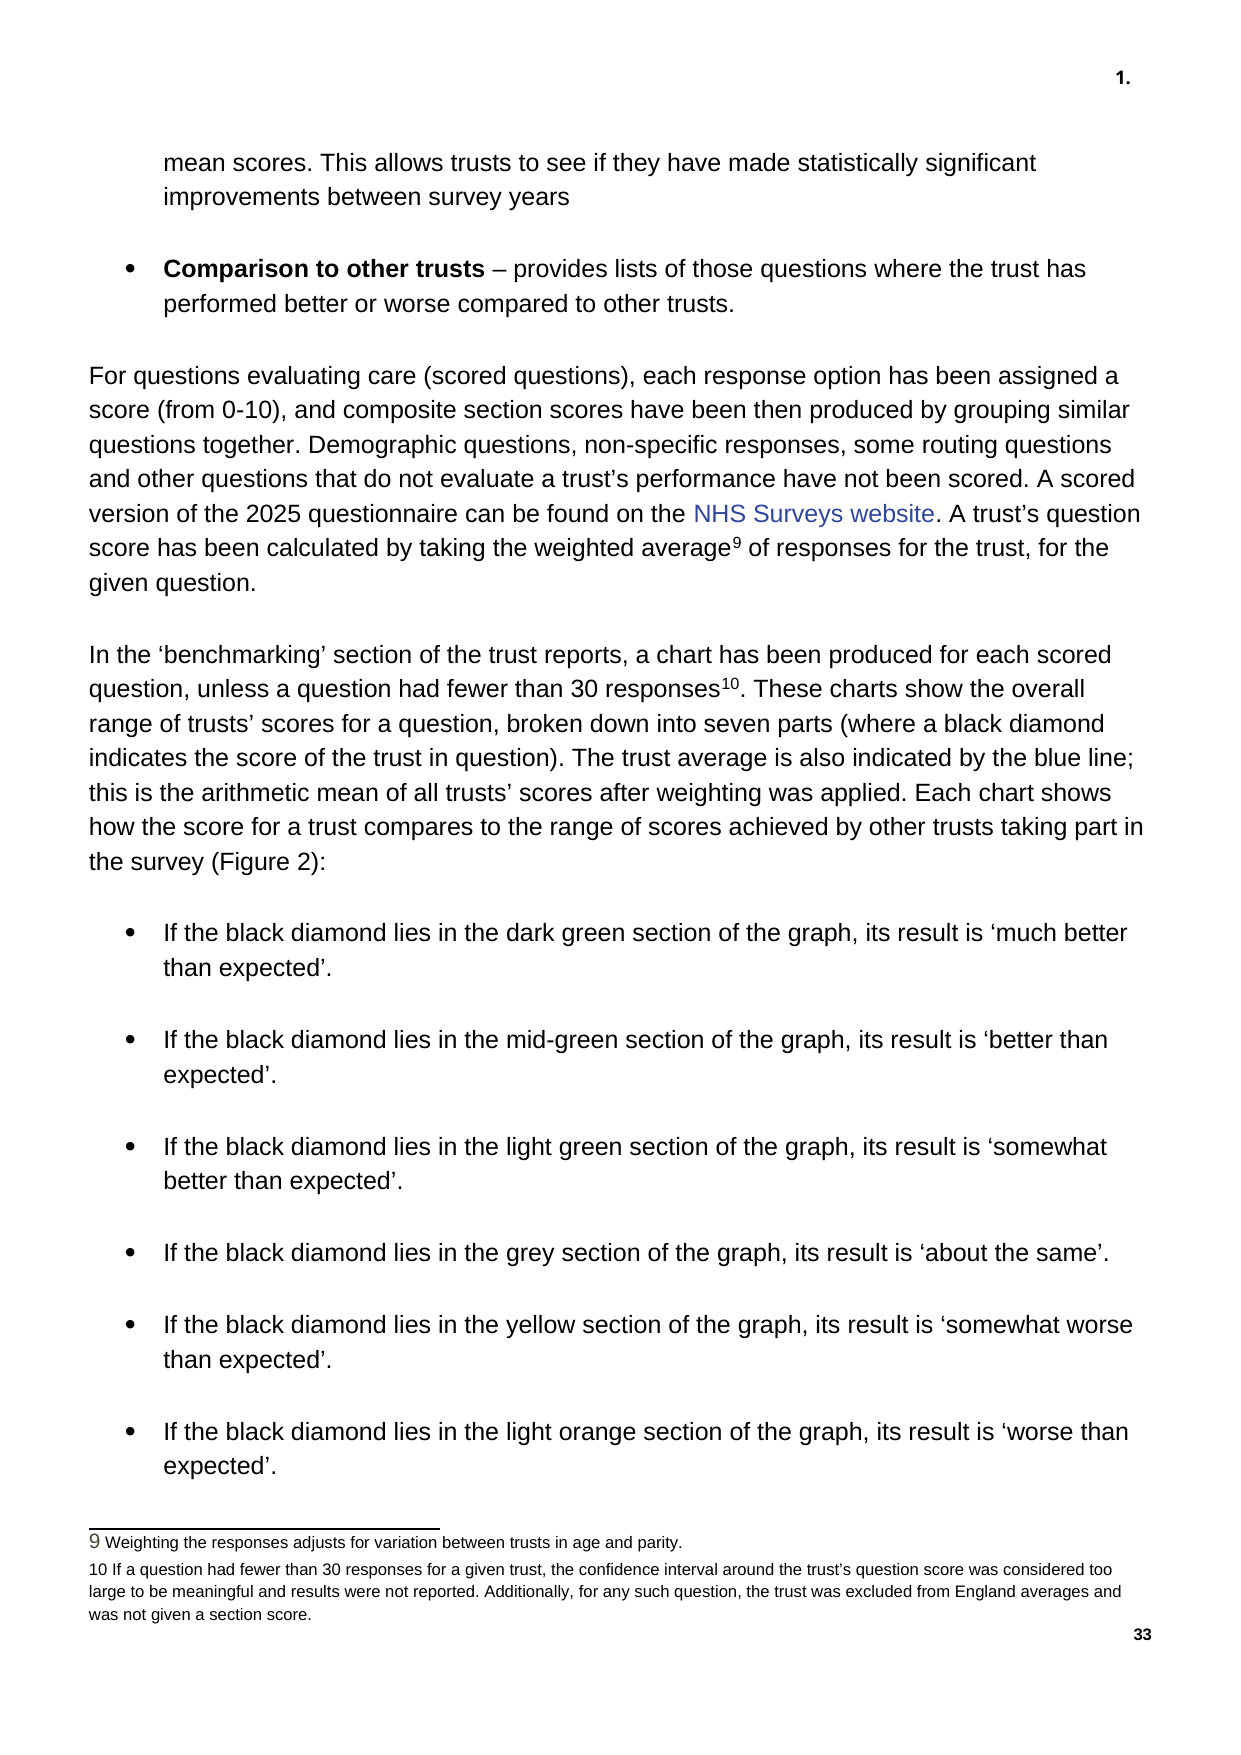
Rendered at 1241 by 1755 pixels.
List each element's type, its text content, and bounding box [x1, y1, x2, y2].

text Weighting the responses adjusts for variation between trusts in age and parity. [89, 1529, 1113, 1553]
list If the black diamond lies in the yellow section of the graph, its result is ‘somewhat worse than expected’. [126, 1310, 1152, 1373]
list mean scores. This allows trusts to see if they have made statistically significant improvements between survey years [126, 148, 1152, 211]
list Comparison to other trusts – provides lists of those questions where the trust has performed better or worse compared to other trusts. [126, 254, 1152, 317]
list If the black diamond lies in the light orange section of the graph, its result is ‘worse than expected’. [126, 1417, 1152, 1480]
list If the black diamond lies in the light green section of the graph, its result is ‘somewhat better than expected’. [126, 1132, 1152, 1195]
list If the black diamond lies in the mid-green section of the graph, its result is ‘better than expected’. [126, 1025, 1152, 1088]
list If the black diamond lies in the grey section of the graph, its result is ‘about the same’. [126, 1238, 1152, 1267]
text If a question had fewer than 30 responses for a given trust, the confidence interval around the trust’s question score was considered too large to be meaningful and results were not reported. Additionally, for any such question, the trust was excluded from England averages and was not given a section score. [89, 1559, 1152, 1624]
list If the black diamond lies in the dark green section of the graph, its result is ‘much better than expected’. [126, 918, 1152, 982]
text In the ‘benchmarking’ section of the trust reports, a chart has been produced for each scored question, unless a question had fewer than 30 responses. These charts show the overall range of trusts’ scores for a question, broken down into seven parts (where a black diamond indicates the score of the trust in question). The trust average is also indicated by the blue line; this is the arithmetic mean of all trusts’ scores after weighting was applied. Each chart shows how the score for a trust compares to the range of scores achieved by other trusts taking part in the survey (Figure 2): [89, 639, 1152, 875]
text For questions evaluating care (scored questions), each response option has been assigned a score (from 0-10), and composite section scores have been then produced by grouping similar questions together. Demographic questions, non-specific responses, some routing questions and other questions that do not evaluate a trust’s performance have not been scored. A scored version of the 2025 questionnaire can be found on the NHS Surveys website. A trust’s question score has been calculated by taking the weighted average of responses for the trust, for the given question. [89, 361, 1152, 596]
